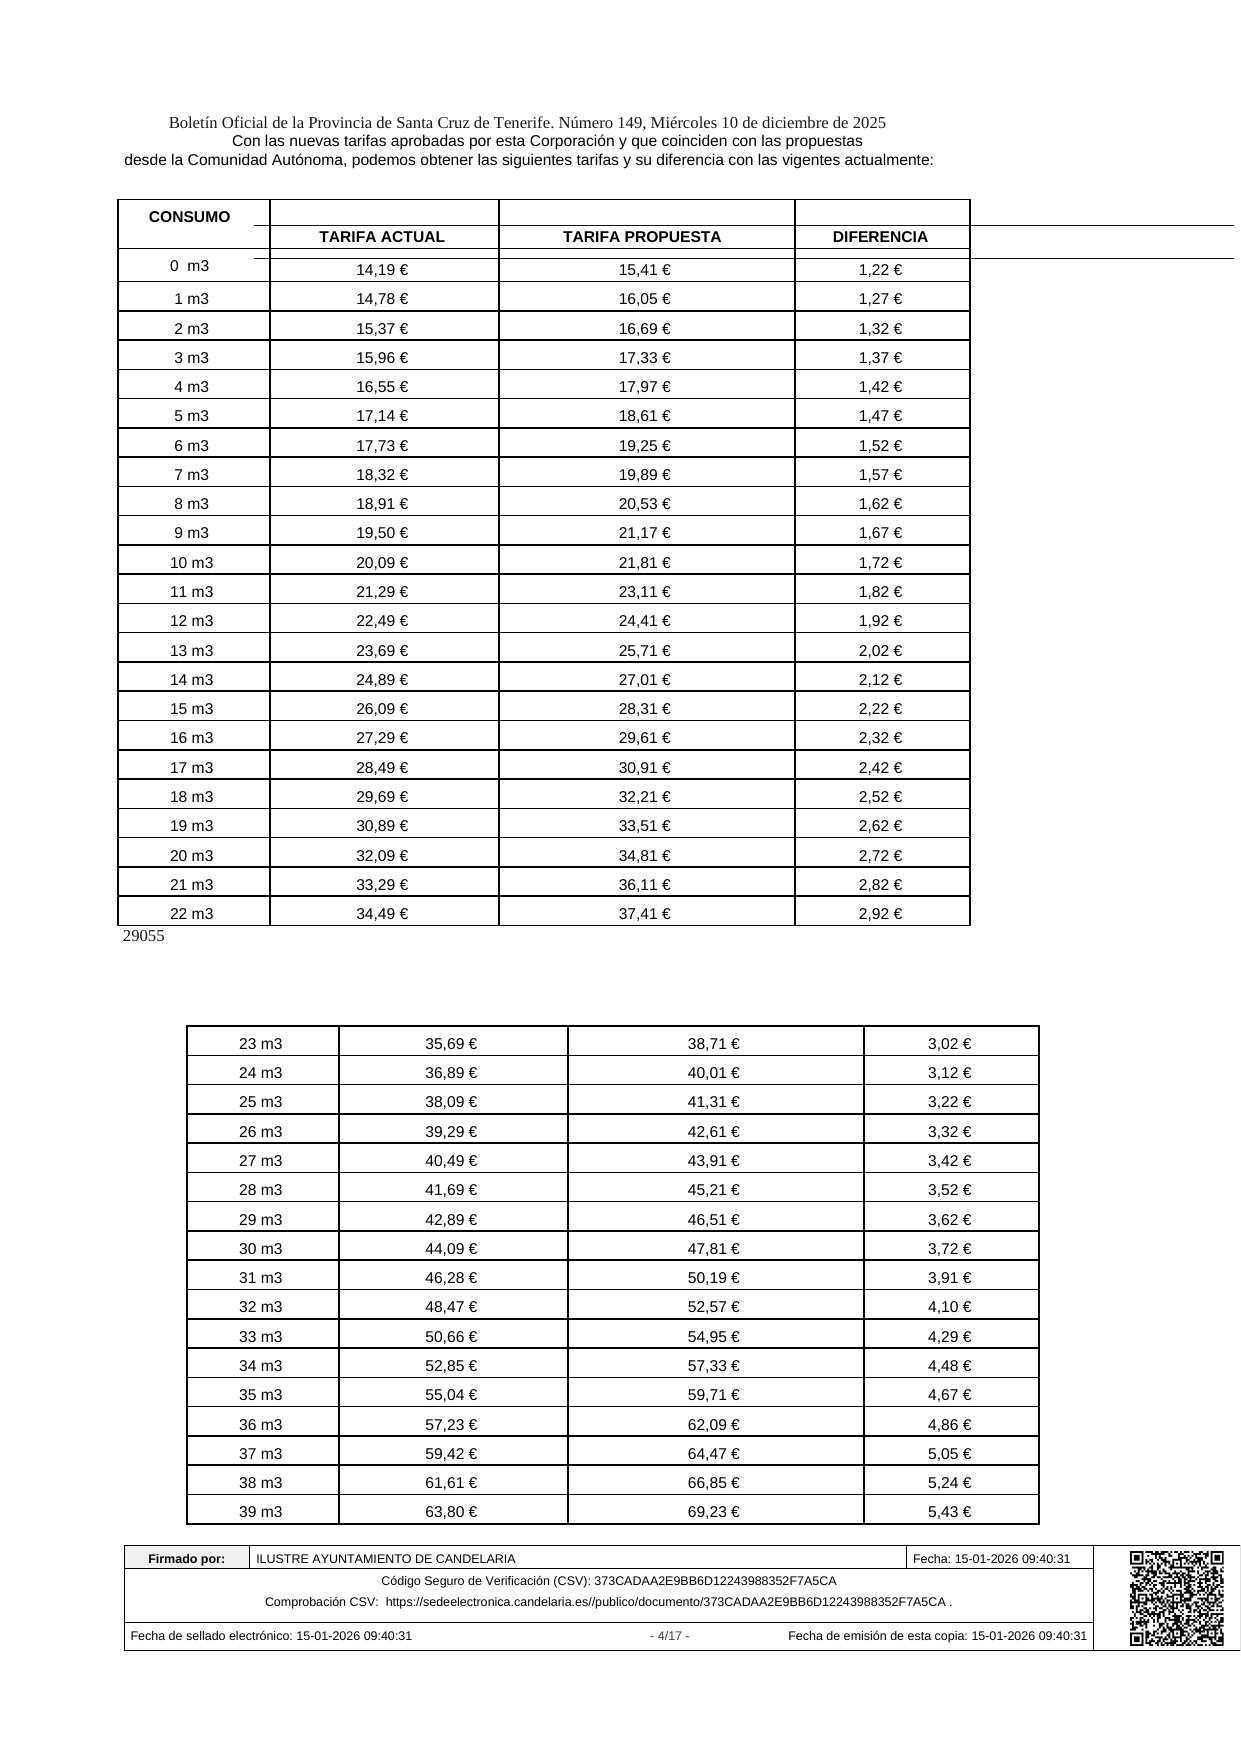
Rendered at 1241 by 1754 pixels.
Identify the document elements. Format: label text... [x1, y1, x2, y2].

table_cell 21,17 € [500, 516, 794, 544]
table_cell 1,27 € [796, 282, 969, 310]
table_cell 28,49 € [271, 751, 498, 778]
table_cell 52,85 € [340, 1349, 567, 1376]
table_header 38,71 € [569, 1027, 863, 1054]
table_cell 61,61 € [340, 1466, 567, 1493]
table_cell 21,29 € [271, 575, 498, 603]
table_cell 18,32 € [271, 458, 498, 486]
table_cell 39,29 € [340, 1115, 567, 1142]
table_cell 15,96 € [271, 341, 498, 368]
table_cell 34,81 € [500, 838, 794, 866]
table_cell 2,72 € [796, 838, 969, 866]
table_cell 32,21 € [500, 780, 794, 807]
table_cell 46,28 € [340, 1261, 567, 1289]
table_cell 2,62 € [796, 809, 969, 837]
table_cell 3 m3 [119, 341, 269, 368]
table_cell 3,91 € [865, 1261, 1038, 1289]
table_cell 1,37 € [796, 341, 969, 368]
table_cell 17 m3 [119, 751, 269, 778]
table_cell 2,12 € [796, 663, 969, 690]
table_cell 2,02 € [796, 633, 969, 661]
table_cell 29 m3 [188, 1202, 338, 1230]
table_cell 15 m3 [119, 692, 269, 720]
table_header 35,69 € [340, 1027, 567, 1054]
table_cell 2 m3 [119, 312, 269, 339]
table_cell [271, 249, 498, 258]
table_cell 54,95 € [569, 1320, 863, 1347]
table_cell 1,62 € [796, 487, 969, 515]
table_cell 64,47 € [569, 1437, 863, 1464]
table_cell 15,41 € [500, 259, 794, 281]
table_cell 62,09 € [569, 1407, 863, 1435]
table_cell 45,21 € [569, 1173, 863, 1201]
table_cell 33 m3 [188, 1320, 338, 1347]
table_cell 3,12 € [865, 1056, 1038, 1084]
table_cell 3,72 € [865, 1232, 1038, 1259]
table_cell 42,89 € [340, 1202, 567, 1230]
text Con las nuevas tarifas aprobadas por esta Corporación y que coinciden con las propuestas [232, 132, 1073, 150]
table_cell 27,29 € [271, 721, 498, 749]
table_cell 3,52 € [865, 1173, 1038, 1201]
table_cell 52,57 € [569, 1290, 863, 1318]
table_cell 48,47 € [340, 1290, 567, 1318]
table_cell 1,52 € [796, 429, 969, 456]
table_cell 40,01 € [569, 1056, 863, 1084]
table_cell 29,61 € [500, 721, 794, 749]
table_header TARIFA ACTUAL [271, 226, 498, 248]
table_cell 23,11 € [500, 575, 794, 603]
table_cell 50,66 € [340, 1320, 567, 1347]
table_cell 8 m3 [119, 487, 269, 515]
table_cell 10 m3 [119, 546, 269, 573]
table_cell 47,81 € [569, 1232, 863, 1259]
table_cell 4 m3 [119, 370, 269, 398]
table_cell 59,71 € [569, 1378, 863, 1406]
table_cell 30,91 € [500, 751, 794, 778]
table_cell 2,52 € [796, 780, 969, 807]
table_cell 0 m3 [119, 249, 269, 281]
table_cell 32 m3 [188, 1290, 338, 1318]
table_cell 4,67 € [865, 1378, 1038, 1406]
table_cell 33,29 € [271, 868, 498, 895]
table_cell 32,09 € [271, 838, 498, 866]
table_cell 20 m3 [119, 838, 269, 866]
table_header [500, 200, 794, 225]
table_cell 55,04 € [340, 1378, 567, 1406]
table_cell 37,41 € [500, 897, 794, 924]
table_header DIFERENCIA [796, 226, 969, 248]
table_cell [796, 249, 969, 258]
table_cell 59,42 € [340, 1437, 567, 1464]
table_cell 28 m3 [188, 1173, 338, 1201]
table_cell 15,37 € [271, 312, 498, 339]
table_cell 37 m3 [188, 1437, 338, 1464]
table_cell 18,61 € [500, 399, 794, 427]
table_cell 21 m3 [119, 868, 269, 895]
text 29055 [123, 926, 1078, 945]
table_cell 1,72 € [796, 546, 969, 573]
text desde la Comunidad Autónoma, podemos obtener las siguientes tarifas y su diferencia con las vigentes actualmente: [124, 151, 1073, 169]
table_cell 24,89 € [271, 663, 498, 690]
table_cell 24,41 € [500, 604, 794, 632]
table_cell 17,97 € [500, 370, 794, 398]
table_cell 2,92 € [796, 897, 969, 924]
table_cell 39 m3 [188, 1495, 338, 1523]
table_cell 21,81 € [500, 546, 794, 573]
table_cell 26 m3 [188, 1115, 338, 1142]
table_cell 14,78 € [271, 282, 498, 310]
table_cell 5,43 € [865, 1495, 1038, 1523]
table_cell 4,29 € [865, 1320, 1038, 1347]
table_cell 5 m3 [119, 399, 269, 427]
table_cell 50,19 € [569, 1261, 863, 1289]
table_cell 33,51 € [500, 809, 794, 837]
table_cell 20,53 € [500, 487, 794, 515]
table_cell 27 m3 [188, 1144, 338, 1172]
table_cell 36,89 € [340, 1056, 567, 1084]
table_cell 19 m3 [119, 809, 269, 837]
table_header CONSUMO [119, 200, 269, 248]
table_cell 17,14 € [271, 399, 498, 427]
table_cell 9 m3 [119, 516, 269, 544]
table_cell 3,22 € [865, 1085, 1038, 1113]
table_cell 46,51 € [569, 1202, 863, 1230]
table_cell 16 m3 [119, 721, 269, 749]
table_cell [500, 249, 794, 258]
table_cell 63,80 € [340, 1495, 567, 1523]
table_cell 20,09 € [271, 546, 498, 573]
table_cell 4,48 € [865, 1349, 1038, 1376]
table_cell 12 m3 [119, 604, 269, 632]
table_cell 22,49 € [271, 604, 498, 632]
table_cell 2,22 € [796, 692, 969, 720]
table_cell 30 m3 [188, 1232, 338, 1259]
table_cell 3,32 € [865, 1115, 1038, 1142]
table_cell 16,55 € [271, 370, 498, 398]
table_cell 14,19 € [271, 259, 498, 281]
table_cell 41,31 € [569, 1085, 863, 1113]
table_cell 1,57 € [796, 458, 969, 486]
table_cell 27,01 € [500, 663, 794, 690]
table_cell 5,24 € [865, 1466, 1038, 1493]
table_cell 69,23 € [569, 1495, 863, 1523]
table_cell 28,31 € [500, 692, 794, 720]
table_cell 41,69 € [340, 1173, 567, 1201]
table_cell 25 m3 [188, 1085, 338, 1113]
table_cell 14 m3 [119, 663, 269, 690]
table_cell 40,49 € [340, 1144, 567, 1172]
table_header TARIFA PROPUESTA [500, 226, 794, 248]
table_cell 25,71 € [500, 633, 794, 661]
table_cell 44,09 € [340, 1232, 567, 1259]
table_cell 57,33 € [569, 1349, 863, 1376]
table_cell 1,22 € [796, 259, 969, 281]
table_cell 1,47 € [796, 399, 969, 427]
table_cell 2,32 € [796, 721, 969, 749]
table_cell 36 m3 [188, 1407, 338, 1435]
table_header [271, 200, 498, 225]
table_cell 1,42 € [796, 370, 969, 398]
table_cell 3,42 € [865, 1144, 1038, 1172]
table_cell 29,69 € [271, 780, 498, 807]
table_cell 16,69 € [500, 312, 794, 339]
table_header 23 m3 [188, 1027, 338, 1054]
table_cell 43,91 € [569, 1144, 863, 1172]
table_cell 23,69 € [271, 633, 498, 661]
table_cell 17,33 € [500, 341, 794, 368]
table_cell 1,32 € [796, 312, 969, 339]
table_cell 1,67 € [796, 516, 969, 544]
table_cell 1,92 € [796, 604, 969, 632]
table_header [796, 200, 969, 225]
table_cell 13 m3 [119, 633, 269, 661]
table_cell 42,61 € [569, 1115, 863, 1142]
table_cell 19,50 € [271, 516, 498, 544]
table_cell 4,86 € [865, 1407, 1038, 1435]
table_cell 16,05 € [500, 282, 794, 310]
table_cell 22 m3 [119, 897, 269, 924]
table_header 3,02 € [865, 1027, 1038, 1054]
table_cell 5,05 € [865, 1437, 1038, 1464]
table_cell 30,89 € [271, 809, 498, 837]
table_cell 4,10 € [865, 1290, 1038, 1318]
table_cell 2,42 € [796, 751, 969, 778]
table_cell 38,09 € [340, 1085, 567, 1113]
table_cell 18,91 € [271, 487, 498, 515]
table_cell 11 m3 [119, 575, 269, 603]
table_cell 3,62 € [865, 1202, 1038, 1230]
table_cell 6 m3 [119, 429, 269, 456]
table_cell 17,73 € [271, 429, 498, 456]
table_cell 31 m3 [188, 1261, 338, 1289]
table_cell 26,09 € [271, 692, 498, 720]
table_cell 36,11 € [500, 868, 794, 895]
table_cell 1 m3 [119, 282, 269, 310]
table_cell 24 m3 [188, 1056, 338, 1084]
table_cell 35 m3 [188, 1378, 338, 1406]
table_cell 38 m3 [188, 1466, 338, 1493]
table_cell 66,85 € [569, 1466, 863, 1493]
table_cell 34 m3 [188, 1349, 338, 1376]
table_cell 19,25 € [500, 429, 794, 456]
table_cell 19,89 € [500, 458, 794, 486]
table_cell 7 m3 [119, 458, 269, 486]
table_cell 18 m3 [119, 780, 269, 807]
table_cell 34,49 € [271, 897, 498, 924]
table_cell 1,82 € [796, 575, 969, 603]
table_cell 57,23 € [340, 1407, 567, 1435]
table_cell 2,82 € [796, 868, 969, 895]
